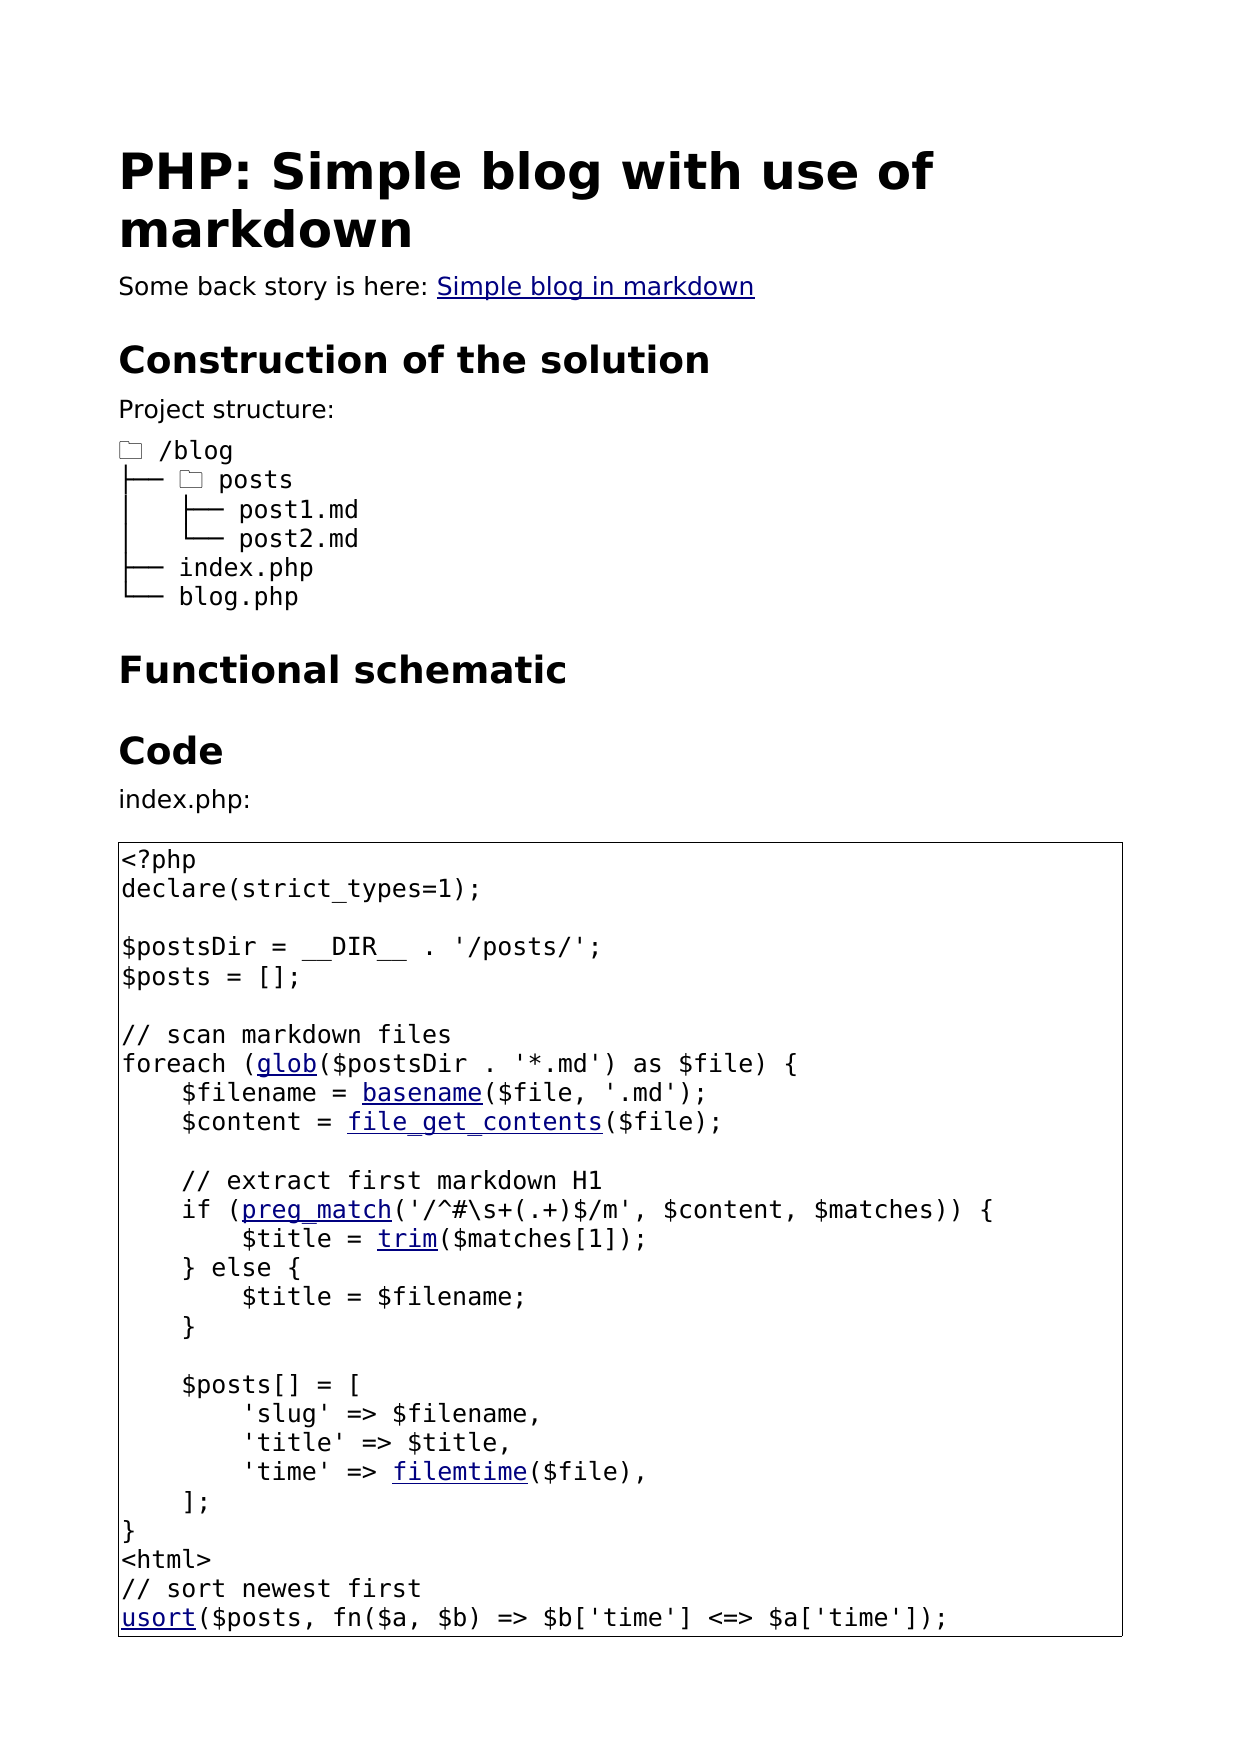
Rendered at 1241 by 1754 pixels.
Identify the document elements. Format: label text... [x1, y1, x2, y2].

text Some back story is here: Simple blog in markdown [118, 272, 1122, 301]
table_header <?php declare(strict_types=1); $postsDir = __DIR__ . '/posts/'; $posts = []; // scan markdown files foreach (glob($postsDir . '*.md') as $file) { $filename = basename($file, '.md'); $content = file_get_contents($file); // extract first markdown H1 if (preg_match('/^#\s+(.+)$/m', $content, $matches)) { $title = trim($matches[1]); } else { $title = $filename; } $posts[] = [ 'slug' => $filename, 'title' => $title, 'time' => filemtime($file), ]; } <html> // sort newest first usort($posts, fn($a, $b) => $b['time'] <=> $a['time']); [119, 843, 1122, 1636]
subtitle Functional schematic [118, 648, 1122, 692]
text index.php: [118, 786, 1122, 815]
subtitle Code [118, 729, 1122, 773]
subtitle Construction of the solution [118, 339, 1122, 382]
text Project structure: [118, 395, 1122, 424]
text 🗀 /blog ├── 🗀 posts │ ├── post1.md │ └── post2.md ├── index.php └── blog.php [118, 437, 1122, 612]
subtitle PHP: Simple blog with use of markdown [118, 143, 1122, 259]
